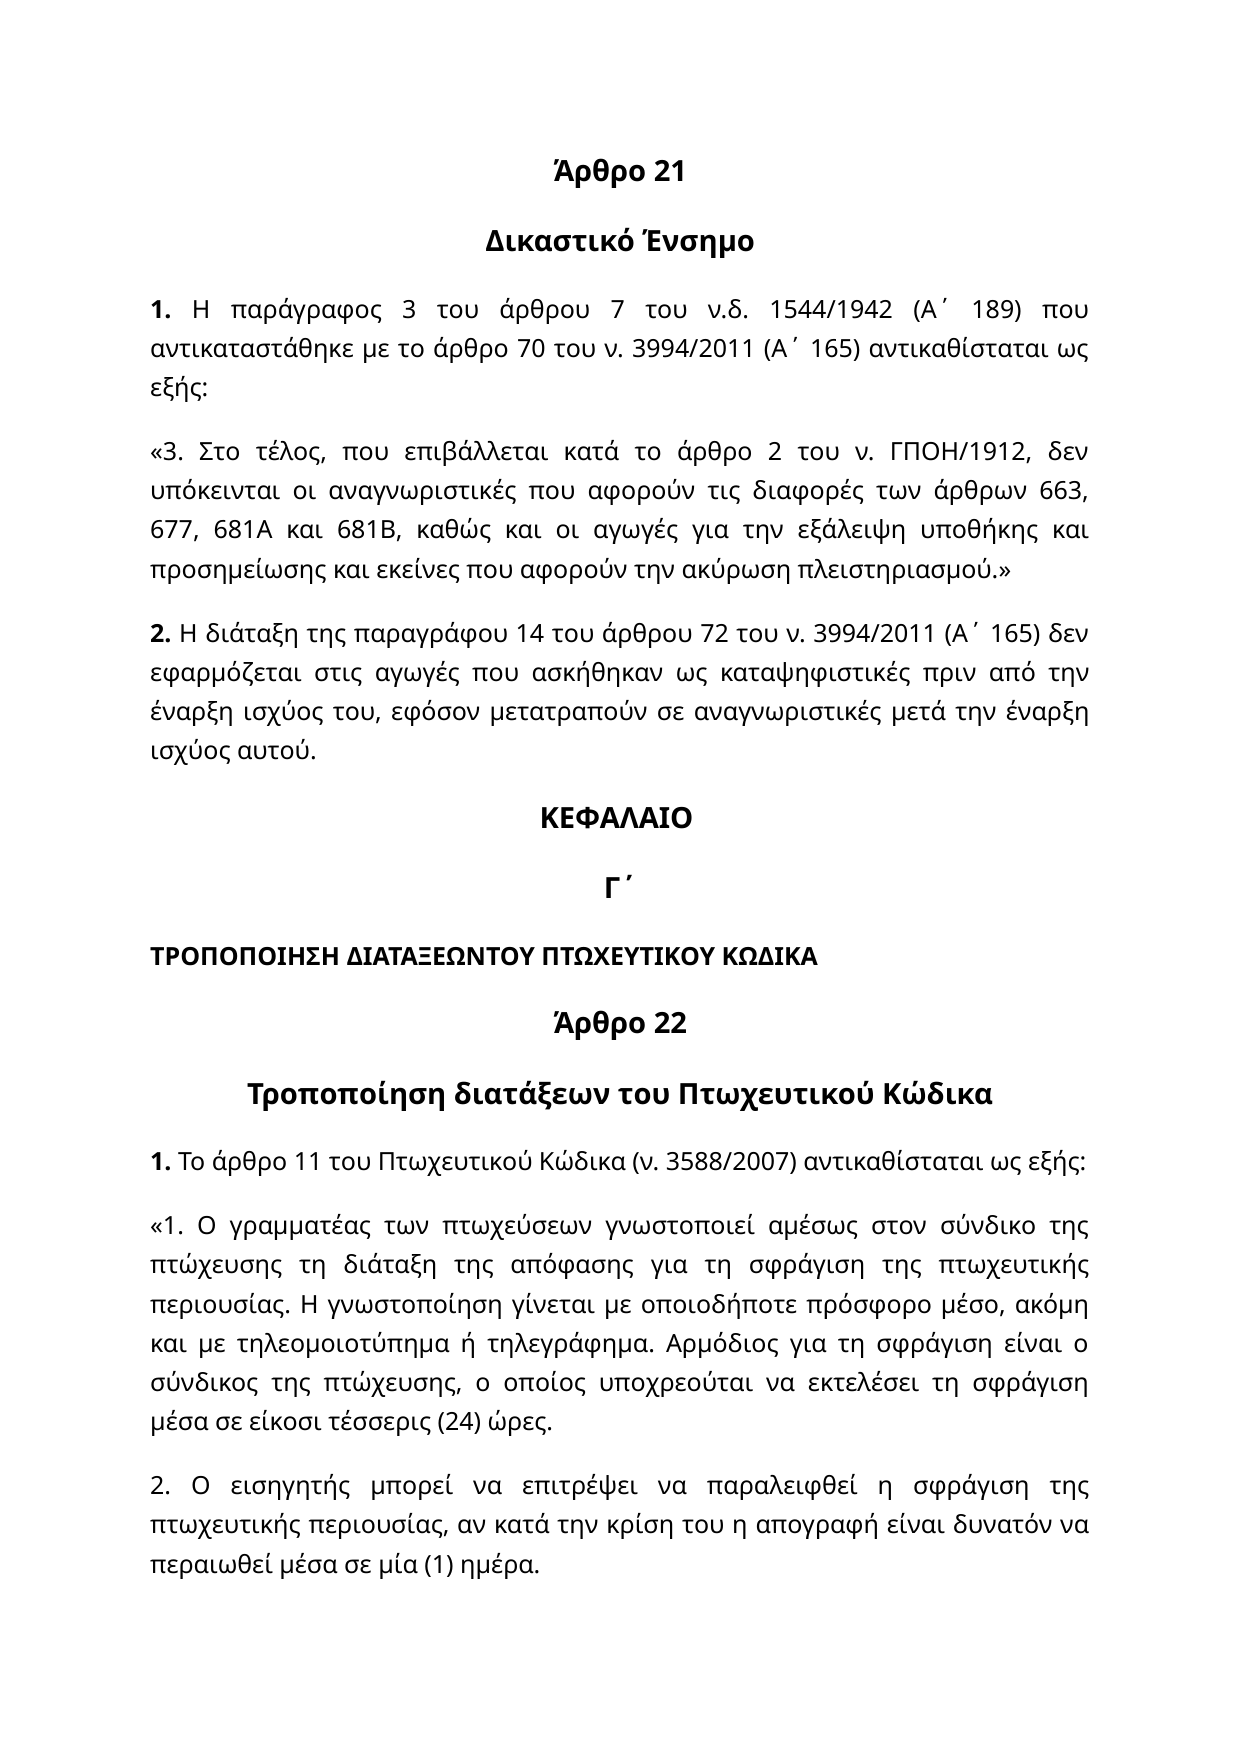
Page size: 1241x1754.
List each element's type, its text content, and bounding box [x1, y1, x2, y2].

text 1. Το άρθρο 11 του Πτωχευτικού Κώδικα (ν. 3588/2007) αντικαθίσταται ως εξής: [150, 1144, 1090, 1178]
text 2. Η διάταξη της παραγράφου 14 του άρθρου 72 του ν. 3994/2011 (Α΄ 165) δεν εφαρμόζεται στις αγωγές που ασκήθηκαν ως καταψηφιστικές πριν από την έναρξη ισχύος του, εφόσον μετατραπούν σε αναγνωριστικές μετά την έναρξη ισχύος αυτού. [150, 615, 1090, 767]
subtitle Τροποποίηση διατάξεων του Πτωχευτικού Κώδικα [150, 1073, 1090, 1113]
subtitle Γ΄ [150, 868, 1090, 907]
text «1. Ο γραμματέας των πτωχεύσεων γνωστοποιεί αμέσως στον σύνδικο της πτώχευσης τη διάταξη της απόφασης για τη σφράγιση της πτωχευτικής περιουσίας. Η γνωστοποίηση γίνεται με οποιοδήποτε πρόσφορο μέσο, ακόμη και με τηλεομοιοτύπημα ή τηλεγράφημα. Αρμόδιος για τη σφράγιση είναι ο σύνδικος της πτώχευσης, ο οποίος υποχρεούται να εκτελέσει τη σφράγιση μέσα σε είκοσι τέσσερις (24) ώρες. [150, 1208, 1090, 1438]
subtitle Δικαστικό Ένσημο [150, 221, 1090, 260]
text «3. Στο τέλος, που επιβάλλεται κατά το άρθρο 2 του ν. ΓΠΟΗ/1912, δεν υπόκεινται οι αναγνωριστικές που αφορούν τις διαφορές των άρθρων 663, 677, 681Α και 681Β, καθώς και οι αγωγές για την εξάλειψη υποθήκης και προσημείωσης και εκείνες που αφορούν την ακύρωση πλειστηριασμού.» [150, 434, 1090, 585]
subtitle ΚΕΦΑΛΑΙΟ [150, 797, 1090, 837]
text ΤΡΟΠΟΠΟΙΗΣΗ ΔΙΑΤΑΞΕΩΝΤΟΥ ΠΤΩΧΕΥΤΙΚΟΥ ΚΩΔΙΚΑ [150, 938, 1090, 972]
text 2. Ο εισηγητής μπορεί να επιτρέψει να παραλειφθεί η σφράγιση της πτωχευτικής περιουσίας, αν κατά την κρίση του η απογραφή είναι δυνατόν να περαιωθεί μέσα σε μία (1) ημέρα. [150, 1468, 1090, 1580]
text 1. Η παράγραφος 3 του άρθρου 7 του ν.δ. 1544/1942 (Α΄ 189) που αντικαταστάθηκε με το άρθρο 70 του ν. 3994/2011 (Α΄ 165) αντικαθίσταται ως εξής: [150, 291, 1090, 404]
subtitle Άρθρο 21 [150, 150, 1090, 190]
subtitle Άρθρο 22 [150, 1002, 1090, 1042]
